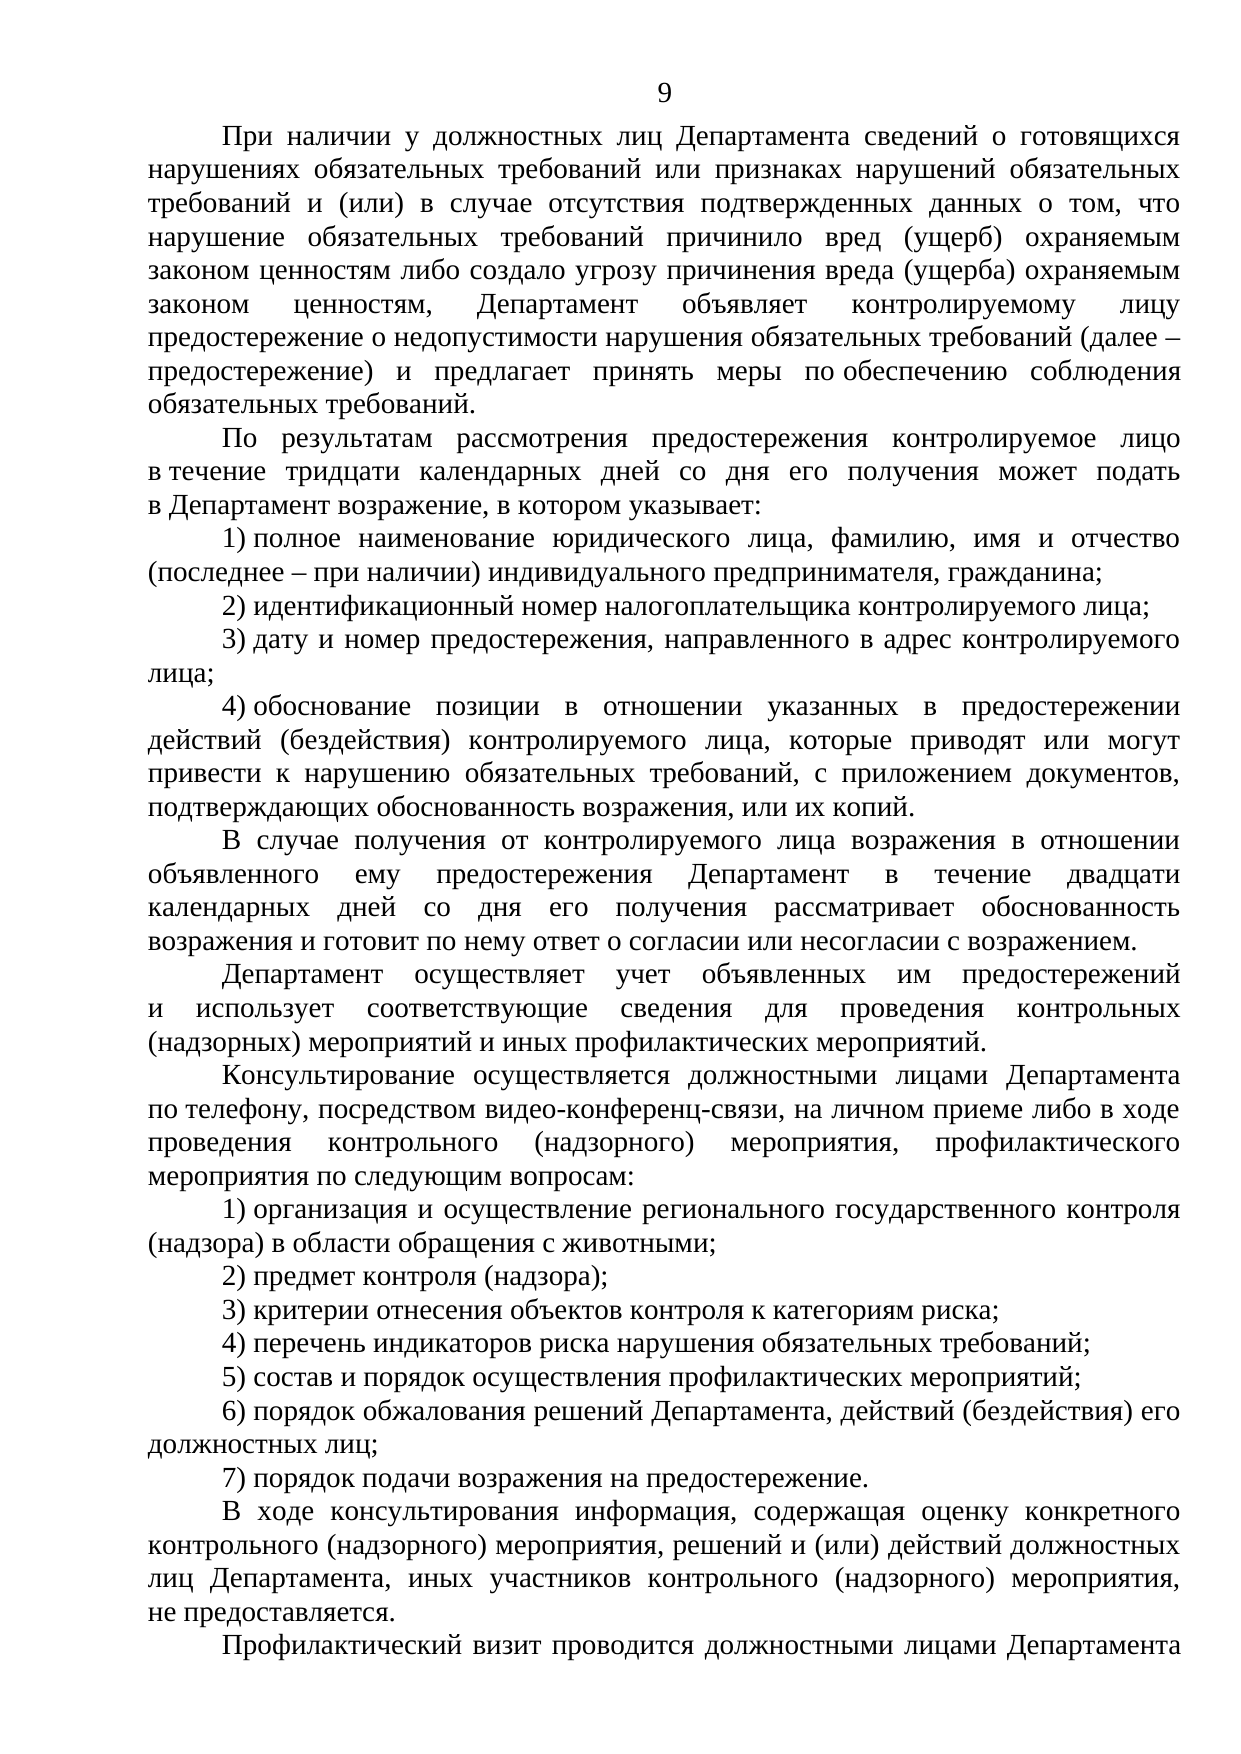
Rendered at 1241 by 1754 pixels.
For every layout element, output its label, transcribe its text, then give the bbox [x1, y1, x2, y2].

text 6) порядок обжалования решений Департамента, действий (бездействия) его должностных лиц; [148, 1393, 1181, 1460]
text 1) организация и осуществление регионального государственного контроля (надзора) в области обращения с животными; [148, 1191, 1181, 1258]
text Профилактический визит проводится должностными лицами Департамента [148, 1627, 1181, 1661]
text 3) дату и номер предостережения, направленного в адрес контролируемого лица; [148, 621, 1181, 688]
text В ходе консультирования информация, содержащая оценку конкретного контрольного (надзорного) мероприятия, решений и (или) действий должностных лиц Департамента, иных участников контрольного (надзорного) мероприятия, не предоставляется. [148, 1493, 1181, 1627]
text 5) состав и порядок осуществления профилактических мероприятий; [148, 1359, 1181, 1393]
text По результатам рассмотрения предостережения контролируемое лицо в течение тридцати календарных дней со дня его получения может подать в Департамент возражение, в котором указывает: [148, 420, 1181, 521]
text 1) полное наименование юридического лица, фамилию, имя и отчество (последнее – при наличии) индивидуального предпринимателя, гражданина; [148, 521, 1181, 588]
text 2) идентификационный номер налогоплательщика контролируемого лица; [148, 588, 1181, 621]
text Департамент осуществляет учет объявленных им предостережений и использует соответствующие сведения для проведения контрольных (надзорных) мероприятий и иных профилактических мероприятий. [148, 957, 1181, 1057]
text Консультирование осуществляется должностными лицами Департамента по телефону, посредством видео-конференц-связи, на личном приеме либо в ходе проведения контрольного (надзорного) мероприятия, профилактического мероприятия по следующим вопросам: [148, 1057, 1181, 1191]
text 3) критерии отнесения объектов контроля к категориям риска; [148, 1292, 1181, 1326]
text 4) перечень индикаторов риска нарушения обязательных требований; [148, 1326, 1181, 1359]
text 7) порядок подачи возражения на предостережение. [148, 1460, 1181, 1493]
text В случае получения от контролируемого лица возражения в отношении объявленного ему предостережения Департамент в течение двадцати календарных дней со дня его получения рассматривает обоснованность возражения и готовит по нему ответ о согласии или несогласии с возражением. [148, 822, 1181, 957]
text При наличии у должностных лиц Департамента сведений о готовящихся нарушениях обязательных требований или признаках нарушений обязательных требований и (или) в случае отсутствия подтвержденных данных о том, что нарушение обязательных требований причинило вред (ущерб) охраняемым законом ценностям либо создало угрозу причинения вреда (ущерба) охраняемым законом ценностям, Департамент объявляет контролируемому лицу предостережение о недопустимости нарушения обязательных требований (далее – предостережение) и предлагает принять меры по обеспечению соблюдения обязательных требований. [148, 118, 1181, 420]
text 4) обоснование позиции в отношении указанных в предостережении действий (бездействия) контролируемого лица, которые приводят или могут привести к нарушению обязательных требований, с приложением документов, подтверждающих обоснованность возражения, или их копий. [148, 688, 1181, 822]
text 2) предмет контроля (надзора); [148, 1258, 1181, 1292]
